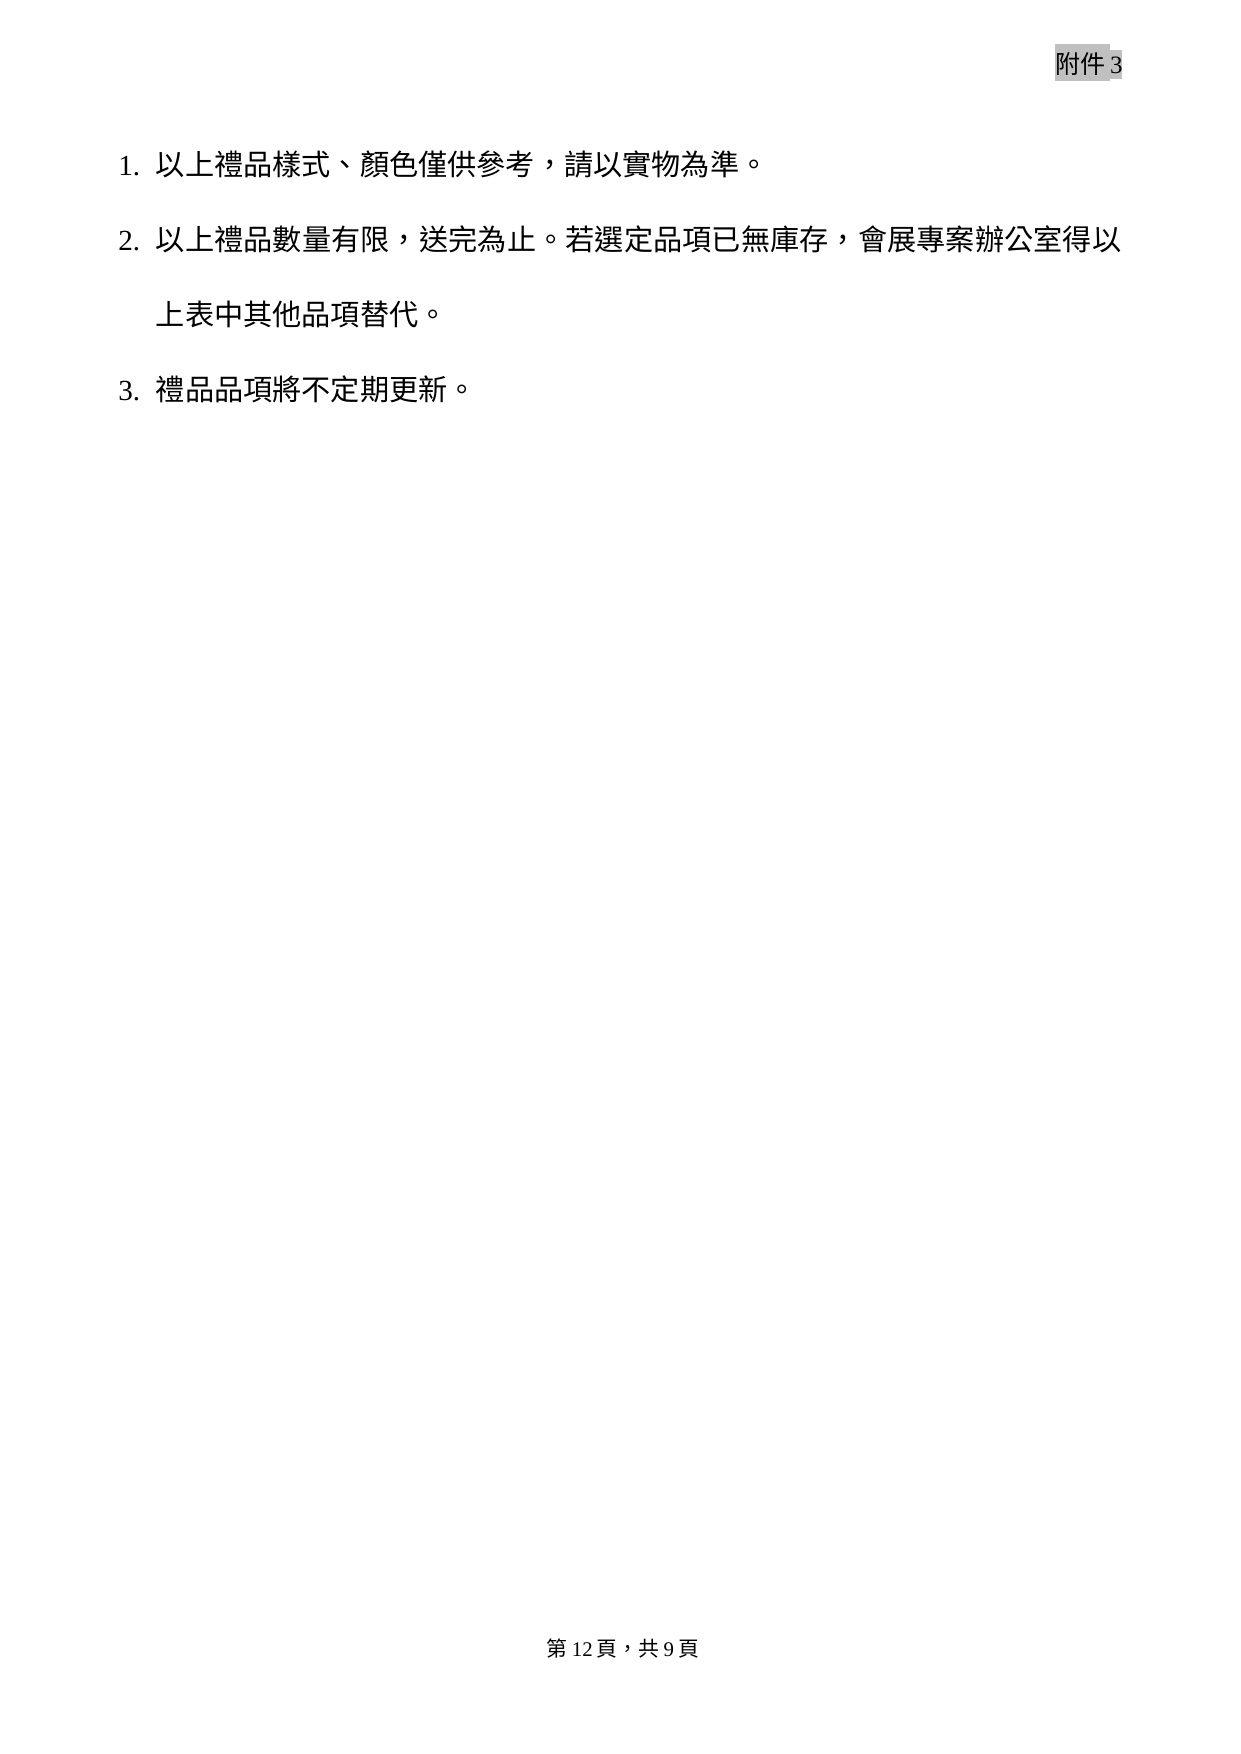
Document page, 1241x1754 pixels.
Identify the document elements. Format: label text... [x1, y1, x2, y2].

list 禮品品項將不定期更新。 [118, 350, 1122, 425]
list 以上禮品樣式、顏色僅供參考，請以實物為準。 [118, 125, 1122, 200]
list 以上禮品數量有限，送完為止。若選定品項已無庫存，會展專案辦公室得以上表中其他品項替代。 [118, 200, 1122, 350]
